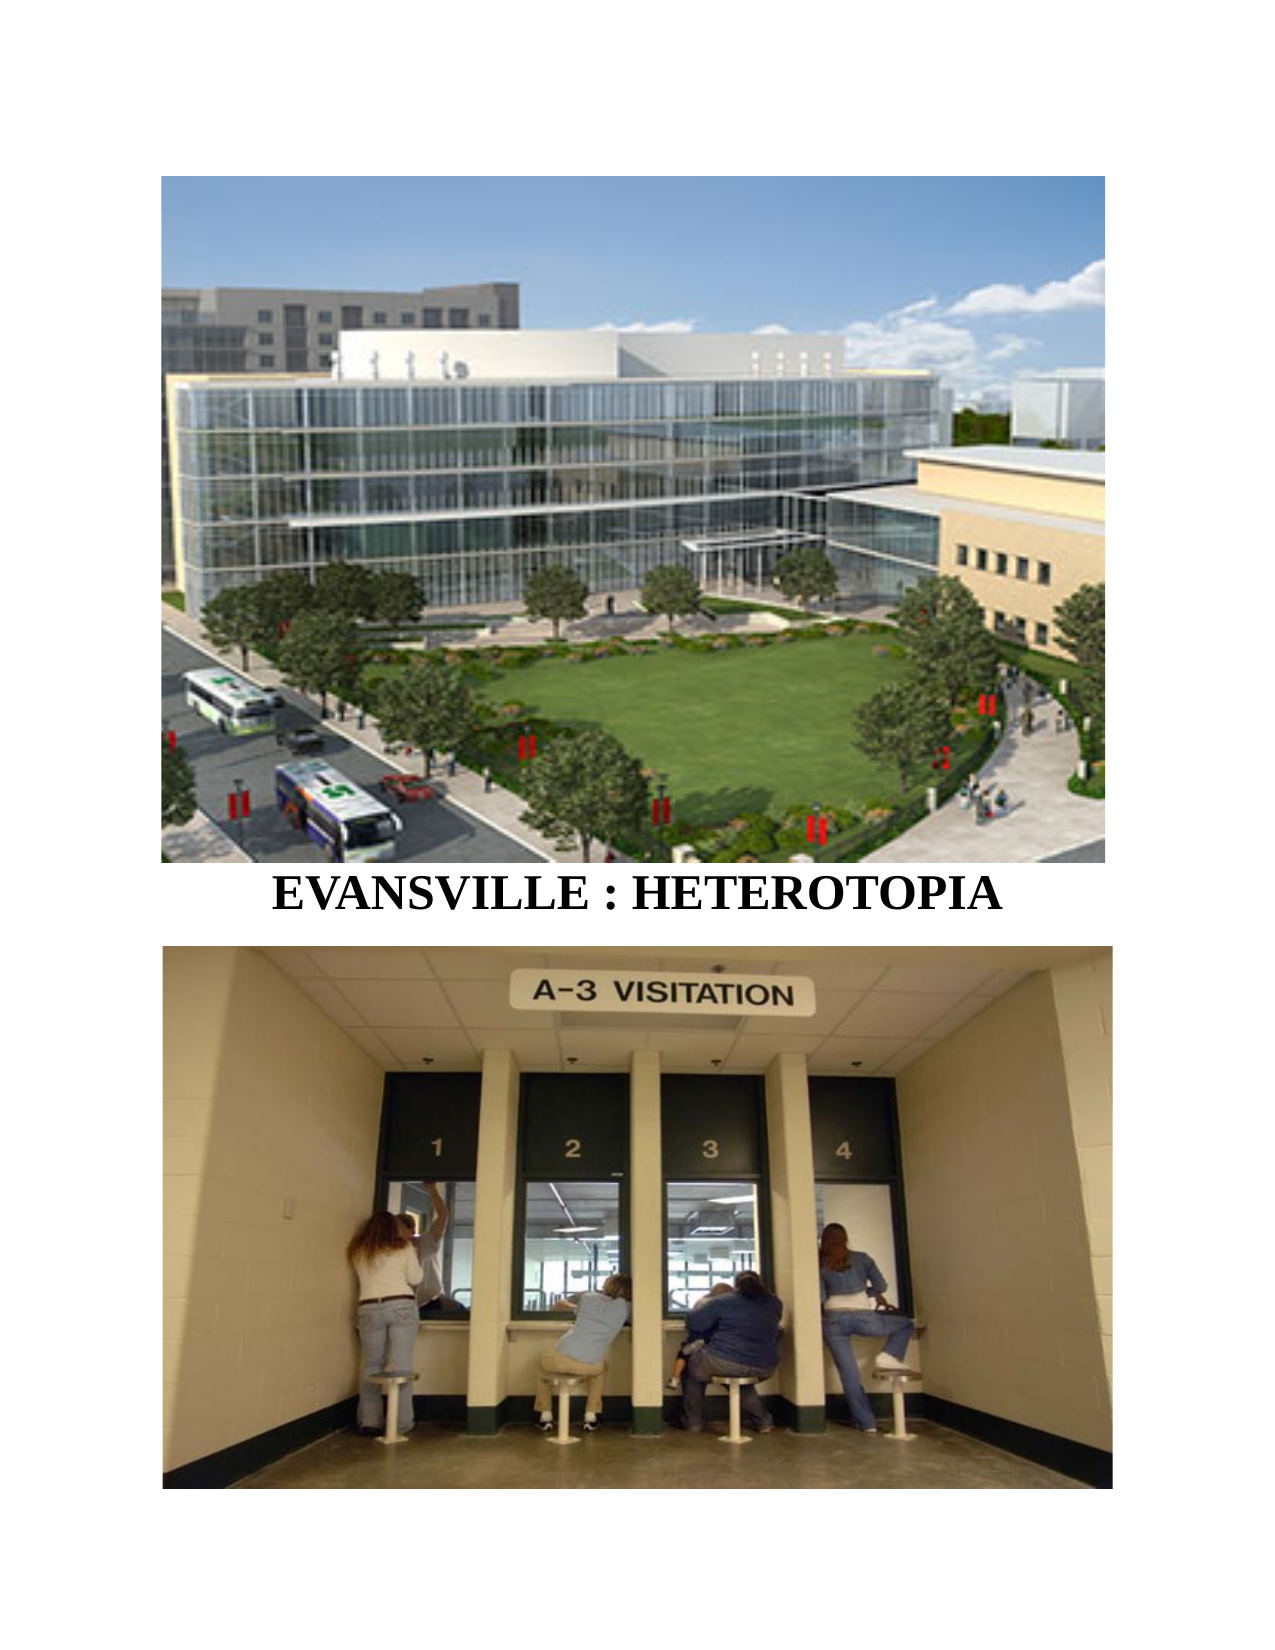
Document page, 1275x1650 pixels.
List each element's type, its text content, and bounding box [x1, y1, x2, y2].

picture [161, 176, 1105, 863]
picture [162, 946, 1113, 1489]
subtitle EVANSVILLE : HETEROTOPIA [118, 174, 1157, 920]
